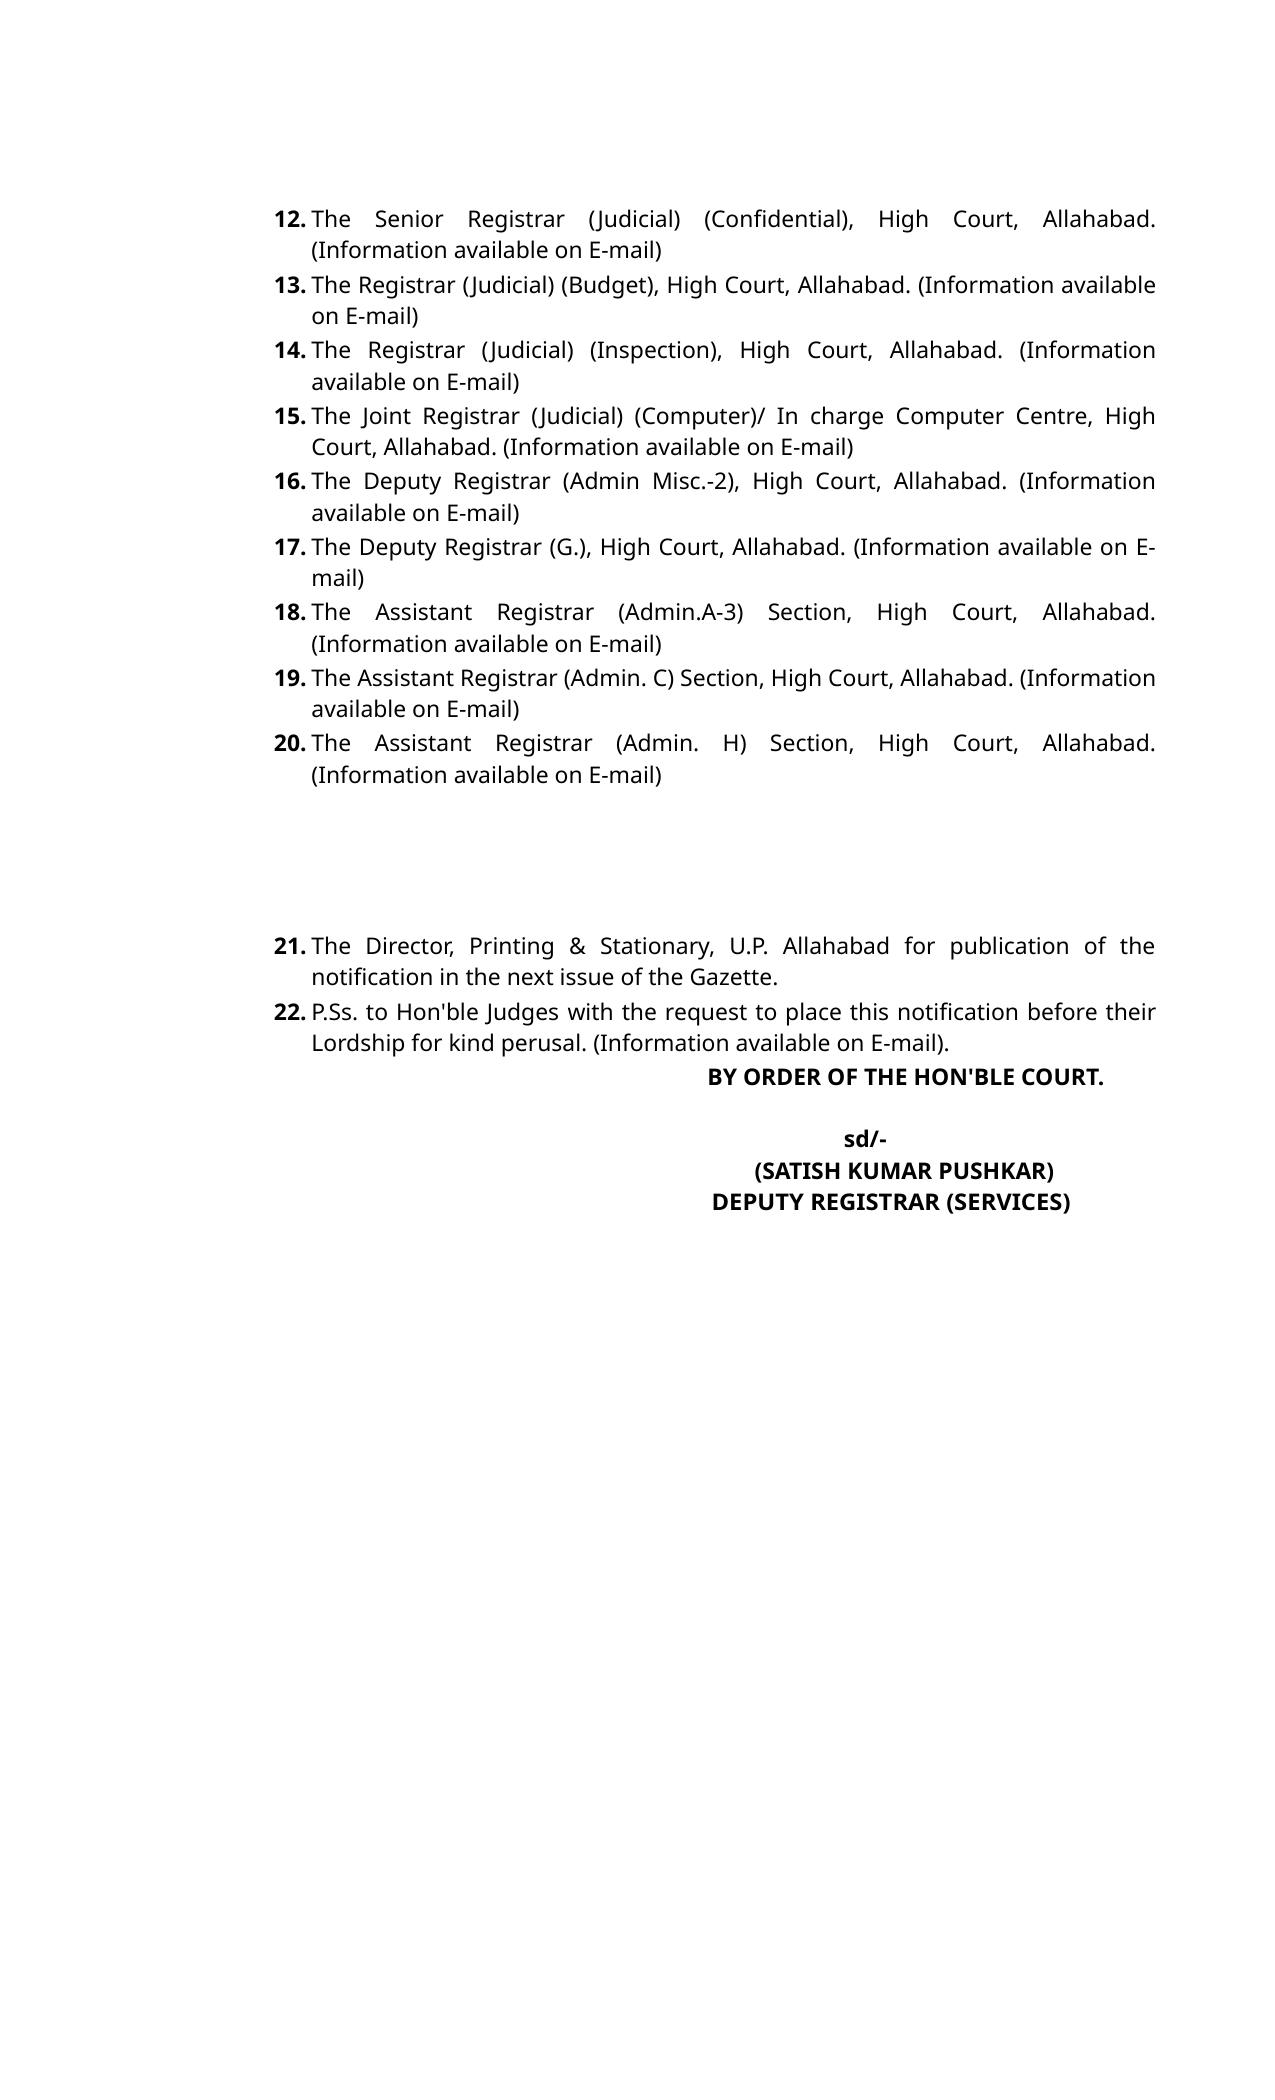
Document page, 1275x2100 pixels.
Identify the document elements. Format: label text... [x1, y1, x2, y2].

text sd/- [236, 1123, 1157, 1155]
list The Assistant Registrar (Admin. C) Section, High Court, Allahabad. (Information available on E-mail) [274, 662, 1157, 724]
list The Director, Printing & Stationary, U.P. Allahabad for publication of the notification in the next issue of the Gazette. [274, 930, 1157, 992]
text (SATISH KUMAR PUSHKAR) [236, 1155, 1157, 1186]
list The Registrar (Judicial) (Budget), High Court, Allahabad. (Information available on E-mail) [274, 269, 1157, 331]
list The Joint Registrar (Judicial) (Computer)/ In charge Computer Centre, High Court, Allahabad. (Information available on E-mail) [274, 400, 1157, 462]
text BY ORDER OF THE HON'BLE COURT. [236, 1061, 1157, 1092]
list The Assistant Registrar (Admin.A-3) Section, High Court, Allahabad. (Information available on E-mail) [274, 596, 1157, 659]
list P.Ss. to Hon'ble Judges with the request to place this notification before their Lordship for kind perusal. (Information available on E-mail). [274, 995, 1157, 1058]
list The Senior Registrar (Judicial) (Confidential), High Court, Allahabad. (Information available on E-mail) [274, 203, 1157, 266]
list The Deputy Registrar (Admin Misc.-2), High Court, Allahabad. (Information available on E-mail) [274, 465, 1157, 528]
text DEPUTY REGISTRAR (SERVICES) [236, 1186, 1157, 1217]
list The Assistant Registrar (Admin. H) Section, High Court, Allahabad. (Information available on E-mail) [274, 727, 1157, 790]
list The Deputy Registrar (G.), High Court, Allahabad. (Information available on E-mail) [274, 531, 1157, 593]
list The Registrar (Judicial) (Inspection), High Court, Allahabad. (Information available on E-mail) [274, 334, 1157, 397]
